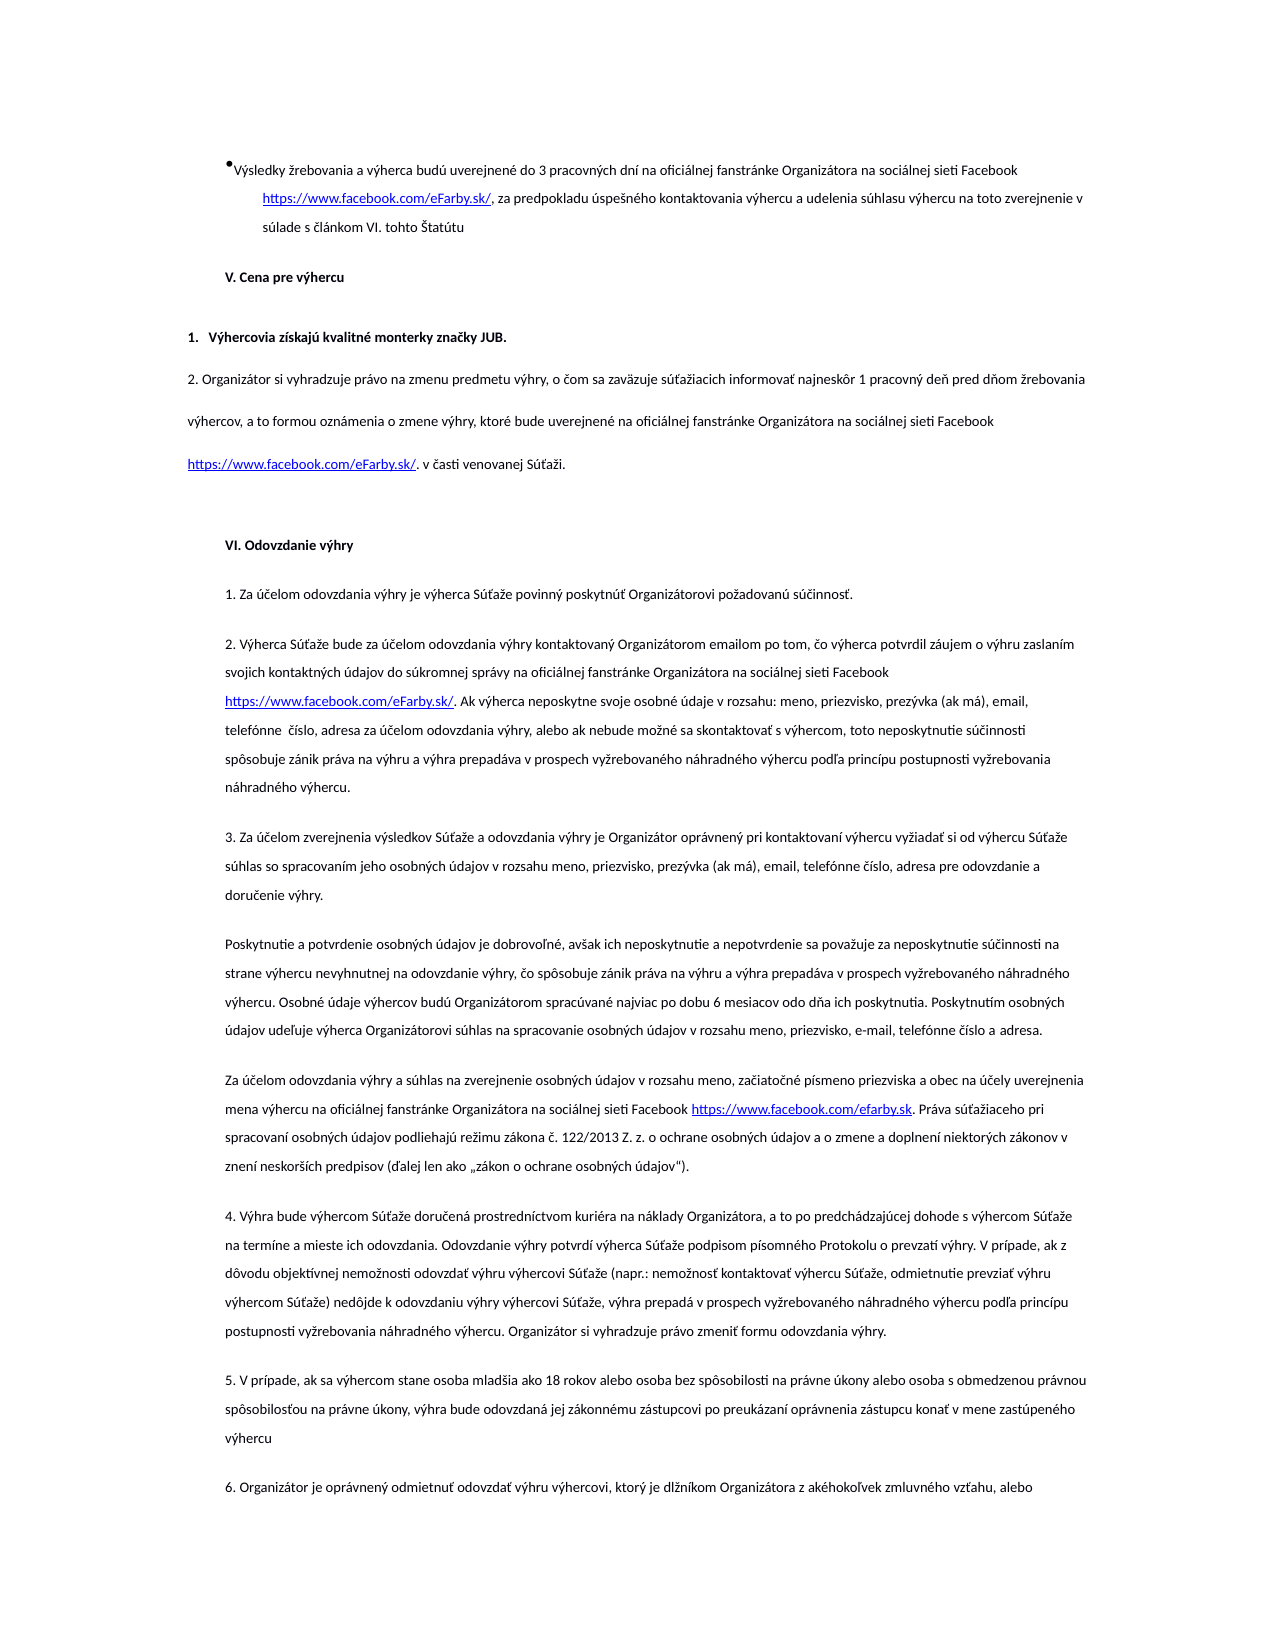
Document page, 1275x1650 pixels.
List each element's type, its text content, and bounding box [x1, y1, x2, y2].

text V. Cena pre výhercu [225, 257, 1087, 286]
text 2. Výherca Súťaže bude za účelom odovzdania výhry kontaktovaný Organizátorom emailom po tom, čo výherca potvrdil záujem o výhru zaslaním svojich kontaktných údajov do súkromnej správy na oficiálnej fanstránke Organizátora na sociálnej sieti Facebook https://www.facebook.com/eFarby.sk/. Ak výherca neposkytne svoje osobné údaje v rozsahu: meno, priezvisko, prezývka (ak má), email, telefónne číslo, adresa za účelom odovzdania výhry, alebo ak nebude možné sa skontaktovať s výhercom, toto neposkytnutie súčinnosti spôsobuje zánik práva na výhru a výhra prepadáva v prospech vyžrebovaného náhradného výhercu podľa princípu postupnosti vyžrebovania náhradného výhercu. [225, 624, 1087, 797]
list Výsledky žrebovania a výherca budú uverejnené do 3 pracovných dní na oficiálnej fanstránke Organizátora na sociálnej sieti Facebook https://www.facebook.com/eFarby.sk/, za predpokladu úspešného kontaktovania výhercu a udelenia súhlasu výhercu na toto zverejnenie v súlade s článkom VI. tohto Štatútu [225, 150, 1087, 236]
text 6. Organizátor je oprávnený odmietnuť odovzdať výhru výhercovi, ktorý je dlžníkom Organizátora z akéhokoľvek zmluvného vzťahu, alebo [225, 1468, 1087, 1497]
text 5. V prípade, ak sa výhercom stane osoba mladšia ako 18 rokov alebo osoba bez spôsobilosti na právne úkony alebo osoba s obmedzenou právnou spôsobilosťou na právne úkony, výhra bude odovzdaná jej zákonnému zástupcovi po preukázaní oprávnenia zástupcu konať v mene zastúpeného výhercu [225, 1361, 1087, 1447]
text 1. Výhercovia získajú kvalitné monterky značky JUB. [187, 307, 1087, 349]
text 4. Výhra bude výhercom Súťaže doručená prostredníctvom kuriéra na náklady Organizátora, a to po predchádzajúcej dohode s výhercom Súťaže na termíne a mieste ich odovzdania. Odovzdanie výhry potvrdí výherca Súťaže podpisom písomného Protokolu o prevzatí výhry. V prípade, ak z dôvodu objektívnej nemožnosti odovzdať výhru výhercovi Súťaže (napr.: nemožnosť kontaktovať výhercu Súťaže, odmietnutie prevziať výhru výhercom Súťaže) nedôjde k odovzdaniu výhry výhercovi Súťaže, výhra prepadá v prospech vyžrebovaného náhradného výhercu podľa princípu postupnosti vyžrebovania náhradného výhercu. Organizátor si vyhradzuje právo zmeniť formu odovzdania výhry. [225, 1196, 1087, 1340]
text 2. Organizátor si vyhradzuje právo na zmenu predmetu výhry, o čom sa zaväzuje súťažiacich informovať najneskôr 1 pracovný deň pred dňom žrebovania výhercov, a to formou oznámenia o zmene výhry, ktoré bude uverejnené na oficiálnej fanstránke Organizátora na sociálnej sieti Facebook https://www.facebook.com/eFarby.sk/. v časti venovanej Súťaži. [187, 349, 1087, 475]
text 1. Za účelom odovzdania výhry je výherca Súťaže povinný poskytnúť Organizátorovi požadovanú súčinnosť. [225, 574, 1087, 603]
text VI. Odovzdanie výhry [225, 525, 1087, 554]
text 3. Za účelom zverejnenia výsledkov Súťaže a odovzdania výhry je Organizátor oprávnený pri kontaktovaní výhercu vyžiadať si od výhercu Súťaže súhlas so spracovaním jeho osobných údajov v rozsahu meno, priezvisko, prezývka (ak má), email, telefónne číslo, adresa pre odovzdanie a doručenie výhry. [225, 817, 1087, 904]
text Za účelom odovzdania výhry a súhlas na zverejnenie osobných údajov v rozsahu meno, začiatočné písmeno priezviska a obec na účely uverejnenia mena výhercu na oficiálnej fanstránke Organizátora na sociálnej sieti Facebook https://www.facebook.com/efarby.sk. Práva súťažiaceho pri spracovaní osobných údajov podliehajú režimu zákona č. 122/2013 Z. z. o ochrane osobných údajov a o zmene a doplnení niektorých zákonov v znení neskorších predpisov (ďalej len ako „zákon o ochrane osobných údajov“). [225, 1060, 1087, 1175]
text Poskytnutie a potvrdenie osobných údajov je dobrovoľné, avšak ich neposkytnutie a nepotvrdenie sa považuje za neposkytnutie súčinnosti na strane výhercu nevyhnutnej na odovzdanie výhry, čo spôsobuje zánik práva na výhru a výhra prepadáva v prospech vyžrebovaného náhradného výhercu. Osobné údaje výhercov budú Organizátorom spracúvané najviac po dobu 6 mesiacov odo dňa ich poskytnutia. Poskytnutím osobných údajov udeľuje výherca Organizátorovi súhlas na spracovanie osobných údajov v rozsahu meno, priezvisko, e-mail, telefónne číslo a adresa. [225, 924, 1087, 1039]
